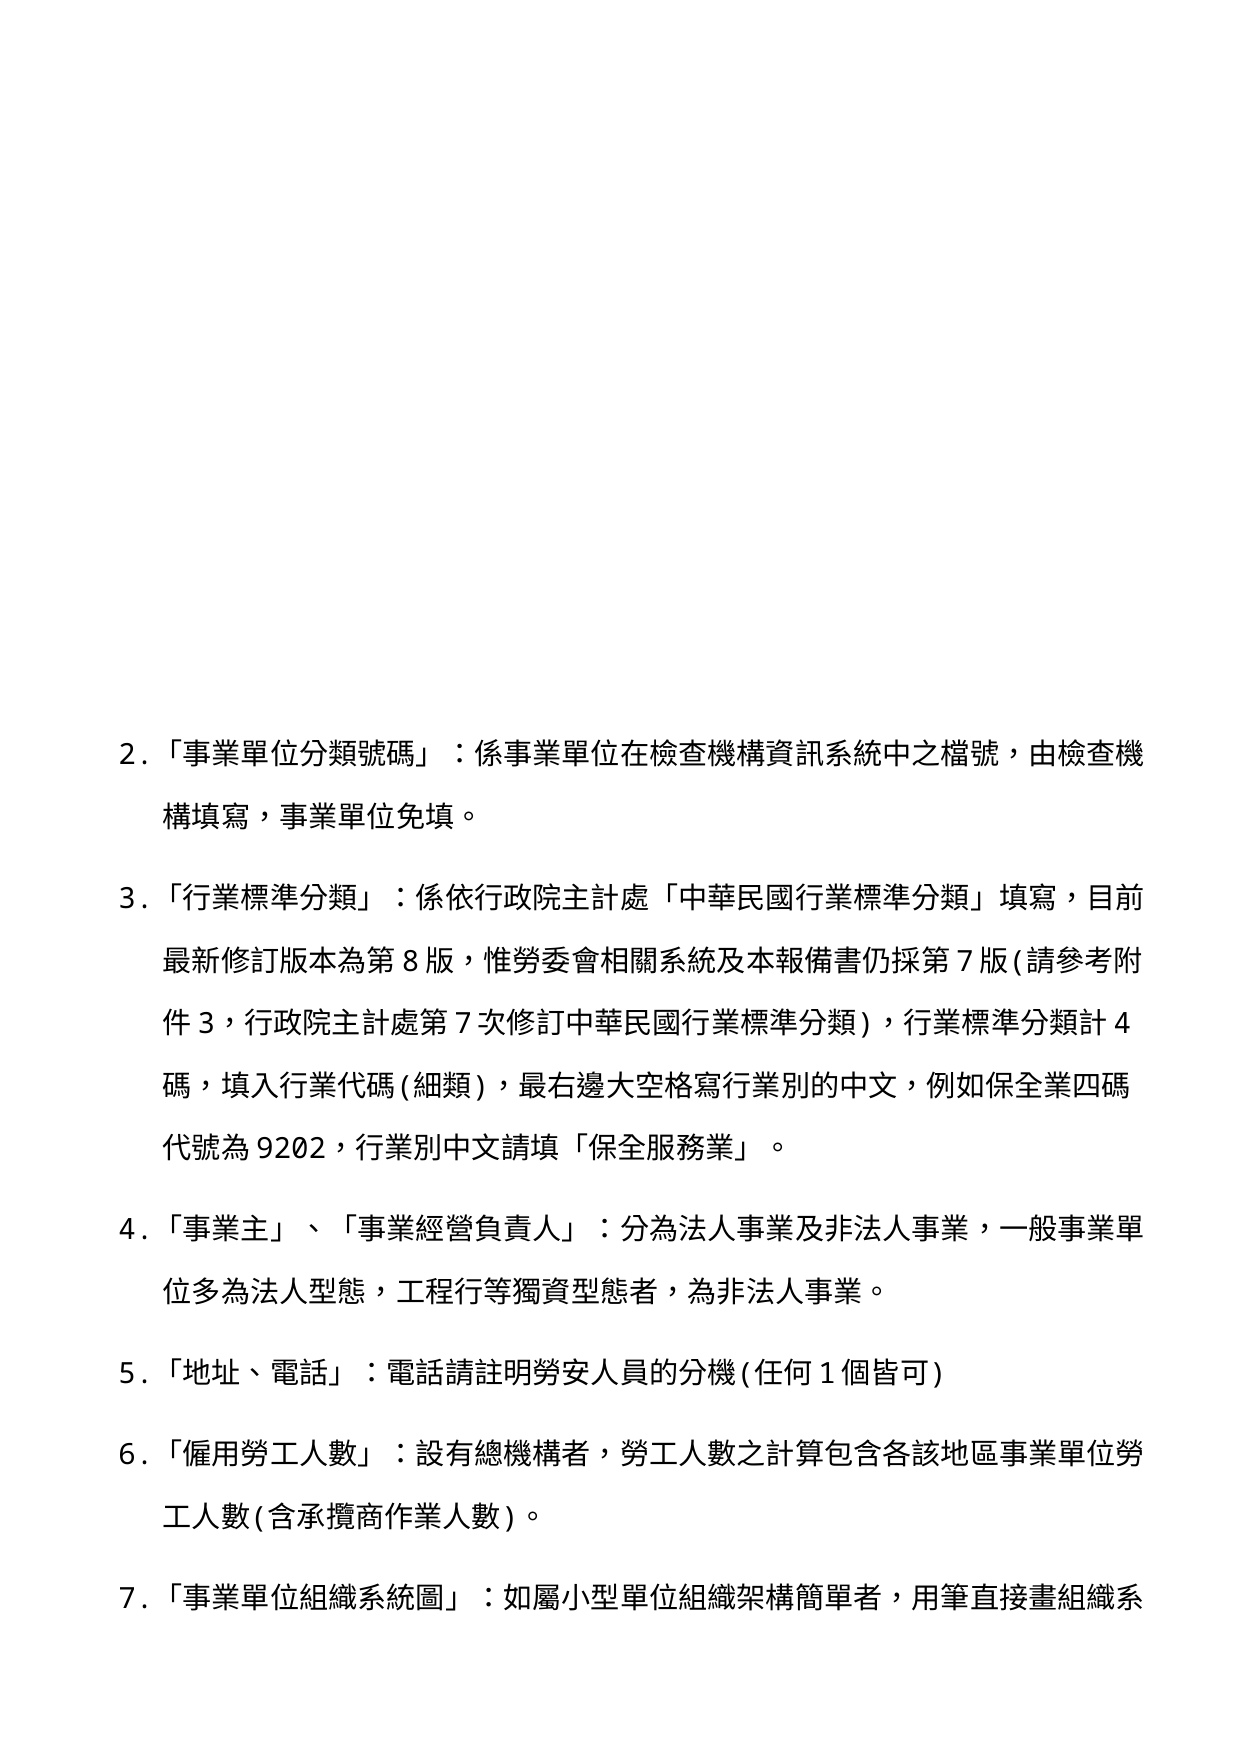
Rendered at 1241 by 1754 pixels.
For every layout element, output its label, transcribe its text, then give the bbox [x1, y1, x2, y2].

text 3.「行業標準分類」：係依行政院主計處「中華民國行業標準分類」填寫，目前最新修訂版本為第8版，惟勞委會相關系統及本報備書仍採第7版(請參考附件3，行政院主計處第7次修訂中華民國行業標準分類)，行業標準分類計4碼，填入行業代碼(細類)，最右邊大空格寫行業別的中文，例如保全業四碼代號為9202，行業別中文請填「保全服務業」。 [118, 854, 1152, 1167]
text 7.「事業單位組織系統圖」：如屬小型單位組織架構簡單者，用筆直接畫組織系 [118, 1554, 1152, 1617]
text 4.「事業主」、「事業經營負責人」：分為法人事業及非法人事業，一般事業單位多為法人型態，工程行等獨資型態者，為非法人事業。 [118, 1185, 1152, 1310]
text 6.「僱用勞工人數」：設有總機構者，勞工人數之計算包含各該地區事業單位勞工人數(含承攬商作業人數)。 [118, 1410, 1152, 1535]
text 5.「地址、電話」：電話請註明勞安人員的分機(任何1個皆可) [118, 1329, 1152, 1392]
text 2.「事業單位分類號碼」：係事業單位在檢查機構資訊系統中之檔號，由檢查機構填寫，事業單位免填。 [118, 710, 1152, 835]
